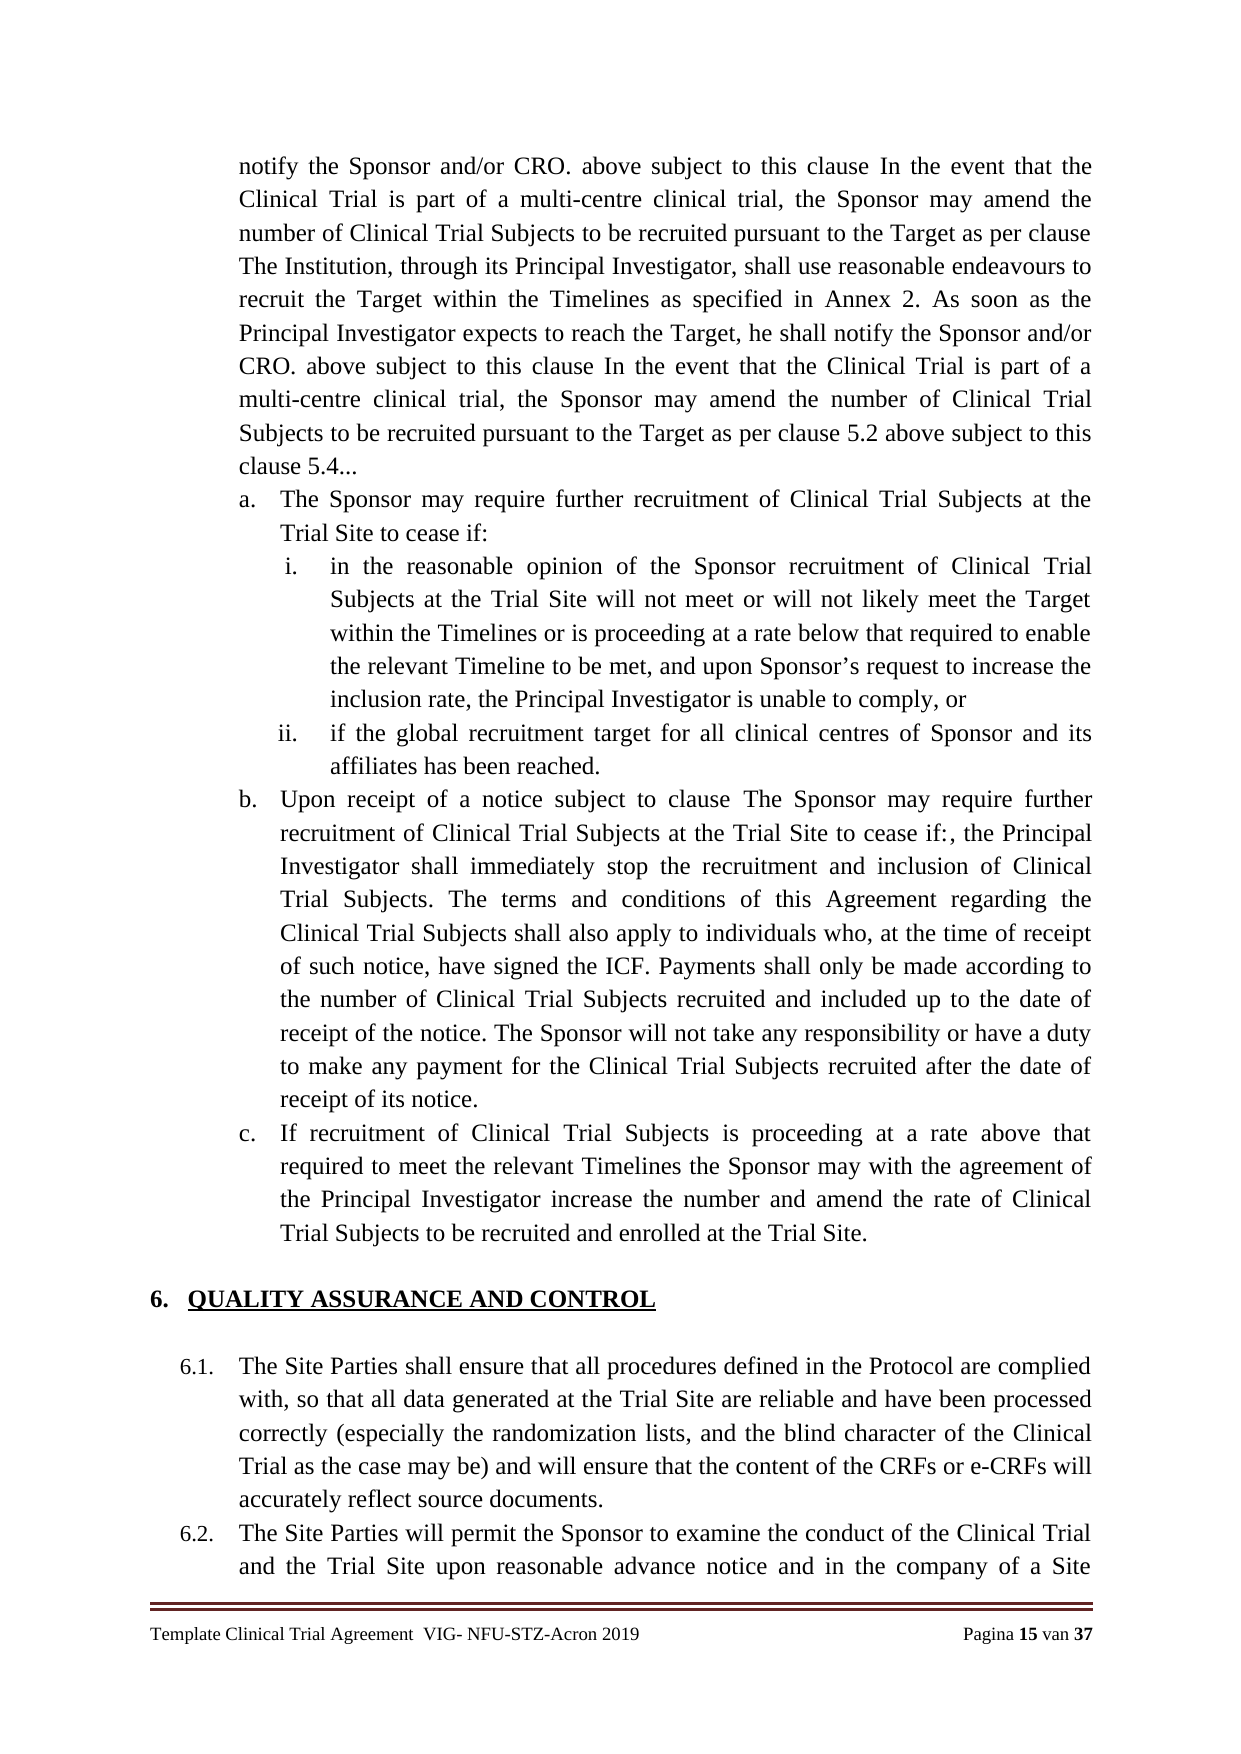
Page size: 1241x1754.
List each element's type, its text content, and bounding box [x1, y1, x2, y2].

list The Sponsor may require further recruitment of Clinical Trial Subjects at the Trial Site to cease if: [239, 481, 1093, 548]
list QUALITY ASSURANCE AND CONTROL [150, 1281, 1093, 1314]
list if the global recruitment target for all clinical centres of Sponsor and its affiliates has been reached. [298, 714, 1093, 781]
list in the reasonable opinion of the Sponsor recruitment of Clinical Trial Subjects at the Trial Site will not meet or will not likely meet the Target within the Timelines or is proceeding at a rate below that required to enable the relevant Timeline to be met, and upon Sponsor’s request to increase the inclusion rate, the Principal Investigator is unable to comply, or [298, 548, 1093, 714]
list The Site Parties shall ensure that all procedures defined in the Protocol are complied with, so that all data generated at the Trial Site are reliable and have been processed correctly (especially the randomization lists, and the blind character of the Clinical Trial as the case may be) and will ensure that the content of the CRFs or e-CRFs will accurately reflect source documents. [179, 1348, 1093, 1514]
list Upon receipt of a notice subject to clause 5.4.a, the Principal Investigator shall immediately stop the recruitment and inclusion of Clinical Trial Subjects. The terms and conditions of this Agreement regarding the Clinical Trial Subjects shall also apply to individuals who, at the time of receipt of such notice, have signed the ICF. Payments shall only be made according to the number of Clinical Trial Subjects recruited and included up to the date of receipt of the notice. The Sponsor will not take any responsibility or have a duty to make any payment for the Clinical Trial Subjects recruited after the date of receipt of its notice. [239, 781, 1093, 1114]
list In the event that the Clinical Trial is part of a multi-centre clinical trial, the Sponsor may amend the number of Clinical Trial Subjects to be recruited pursuant to the Target as per clause 5.2 above subject to this clause 5.4. [179, 148, 1093, 481]
list The Site Parties will permit the Sponsor to examine the conduct of the Clinical Trial and the Trial Site upon reasonable advance notice and in the company of a Site [179, 1514, 1093, 1581]
list If recruitment of Clinical Trial Subjects is proceeding at a rate above that required to meet the relevant Timelines the Sponsor may with the agreement of the Principal Investigator increase the number and amend the rate of Clinical Trial Subjects to be recruited and enrolled at the Trial Site. [239, 1114, 1093, 1248]
